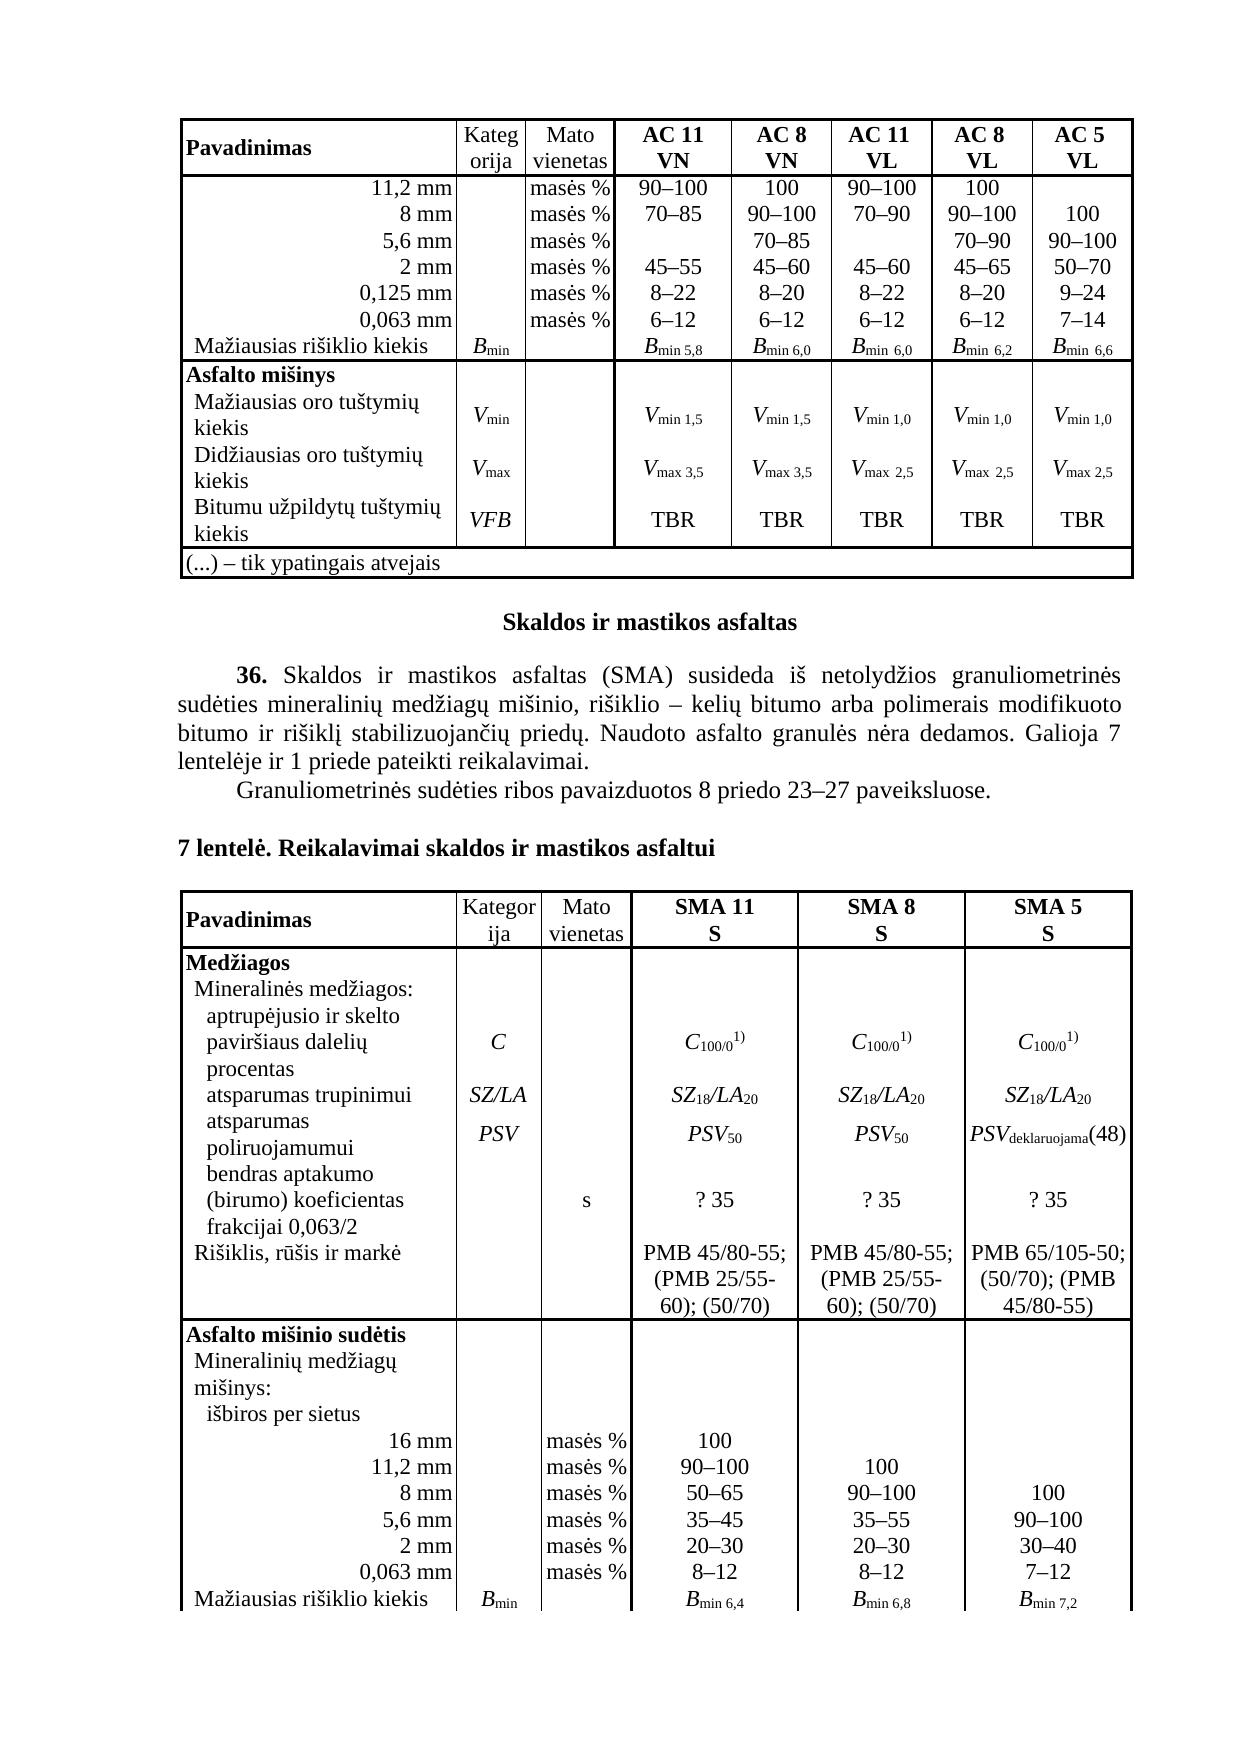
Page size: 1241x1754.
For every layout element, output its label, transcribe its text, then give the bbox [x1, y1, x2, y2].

table_header Pavadinimas [183, 893, 456, 946]
table_cell [542, 976, 546, 1002]
table_header AC 8 VN [827, 121, 831, 174]
table_cell Vmin 1,0 [1033, 388, 1131, 441]
table_cell 8–20 [827, 279, 831, 306]
table_cell TBR [832, 493, 931, 546]
table_cell [457, 1479, 461, 1506]
table_cell atsparumas trupinimui [183, 1081, 206, 1107]
table_cell [537, 976, 541, 1002]
table_cell C [457, 1002, 541, 1081]
table_cell [537, 949, 541, 976]
table_header Pavadinimas [183, 121, 456, 174]
table_cell [521, 200, 525, 227]
table_cell [457, 1400, 461, 1427]
table_cell 6–12 [727, 306, 731, 332]
table_cell 8 mm [452, 200, 456, 227]
table_cell [537, 1479, 541, 1506]
table_cell [537, 1400, 541, 1427]
table_cell Vmax 3,5 [616, 441, 731, 493]
table_cell Vmax [457, 441, 525, 493]
table_cell 5,6 mm [183, 227, 194, 253]
table_cell 100 [732, 177, 736, 200]
table_cell 11,2 mm [183, 177, 194, 200]
table_cell SZ/LA [537, 1081, 541, 1107]
table_cell [457, 1239, 541, 1318]
table_cell 70–90 [832, 200, 836, 227]
table_cell 0,063 mm [183, 1559, 194, 1585]
table_cell 16 mm [452, 1427, 456, 1453]
table_cell 11,2 mm [183, 1453, 194, 1479]
table_header AC 8 VL [1028, 121, 1032, 174]
table_header Kategorija [537, 893, 541, 946]
table_header Kategorija [457, 893, 461, 946]
table_cell 45–60 [827, 253, 831, 279]
table_cell Vmax 2,5 [933, 441, 1032, 493]
table_cell 16 mm [183, 1427, 194, 1453]
table_cell [727, 362, 731, 388]
table_header Kategorija [457, 121, 461, 174]
table_cell [457, 177, 461, 200]
table_cell 45–60 [832, 253, 836, 279]
table_cell Vmin [457, 388, 525, 441]
table_cell [526, 362, 530, 388]
table_cell 6–12 [1028, 306, 1032, 332]
table_cell TBR [616, 493, 731, 546]
table_cell 70–85 [727, 200, 731, 227]
table_cell [521, 306, 525, 332]
table_cell [542, 1107, 630, 1160]
table_cell Vmax 2,5 [832, 441, 931, 493]
table_cell aptrupėjusio ir skelto paviršiaus dalelių procentas [183, 1002, 206, 1081]
table_cell [457, 1160, 541, 1239]
table_cell C100/01) [799, 1002, 964, 1081]
table_cell Vmax 2,5 [1033, 441, 1131, 493]
table_cell 100 [827, 177, 831, 200]
table_cell [457, 1348, 541, 1400]
table_cell 100 [1028, 177, 1032, 200]
table_cell [542, 1348, 630, 1400]
table_cell PSV50 [799, 1107, 964, 1160]
table_cell 0,125 mm [183, 279, 194, 306]
table_cell [521, 279, 525, 306]
text Skaldos ir mastikos asfaltas [177, 607, 1122, 636]
table_cell Bmin [537, 1585, 541, 1611]
table_cell [542, 1321, 546, 1348]
table_cell [633, 1348, 797, 1400]
table_cell [521, 253, 525, 279]
table_cell [732, 362, 736, 388]
table_cell 6–12 [832, 306, 836, 332]
table_cell [457, 1506, 461, 1532]
table_cell 8–22 [727, 279, 731, 306]
text 36. Skaldos ir mastikos asfaltas (SMA) susideda iš netolydžios granuliometrinės sudėties mineralinių medžiagų mišinio, rišiklio – kelių bitumo arba polimerais modifikuoto bitumo ir rišiklį stabilizuojančių priedų. Naudoto asfalto granulės nėra dedamos. Galioja 7 lentelėje ir 1 priede pateikti reikalavimai. [177, 660, 1122, 775]
table_header Kategorija [521, 121, 525, 174]
table_cell [542, 1239, 630, 1318]
text 7 lentelė. Reikalavimai skaldos ir mastikos asfaltui [177, 833, 1122, 861]
table_cell 70–90 [1028, 227, 1032, 253]
table_cell [542, 1585, 546, 1611]
table_cell [526, 441, 613, 493]
table_cell 8–22 [832, 279, 836, 306]
table_cell PSVdeklaruojama(48) [966, 1107, 1130, 1160]
table_cell C100/01) [966, 1002, 1130, 1081]
table_cell VFB [457, 493, 525, 546]
table_cell [457, 1321, 461, 1348]
table_cell TBR [933, 493, 1032, 546]
table_cell 2 mm [452, 1532, 456, 1558]
table_cell [542, 1081, 546, 1107]
table_cell [827, 362, 831, 388]
table_cell 6–12 [732, 306, 736, 332]
table_cell [521, 362, 525, 388]
table_cell ?=> 35 [966, 1160, 1130, 1239]
table_cell TBR [1033, 493, 1131, 546]
table_cell 2 mm [183, 253, 194, 279]
table_cell s [542, 1160, 630, 1239]
table_cell 0,063 mm [183, 306, 194, 332]
table_cell [537, 1532, 541, 1558]
table_cell 45–60 [732, 253, 736, 279]
table_cell Vmax 3,5 [732, 441, 831, 493]
table_cell 70–85 [827, 227, 831, 253]
table_cell [526, 332, 530, 358]
table_cell [457, 279, 461, 306]
table_cell ?=> 35 [799, 1160, 964, 1239]
table_cell 5,6 mm [183, 1506, 194, 1532]
table_cell [537, 1559, 541, 1585]
table_cell 6–12 [827, 306, 831, 332]
table_cell [966, 1348, 1130, 1400]
table_cell 8 mm [452, 1479, 456, 1506]
table_cell [457, 253, 461, 279]
table_cell [457, 976, 461, 1002]
table_cell C100/01) [633, 1002, 797, 1081]
table_cell 70–85 [732, 227, 736, 253]
table_cell Vmin 1,5 [616, 388, 731, 441]
table_cell [457, 949, 461, 976]
table_cell [457, 1559, 461, 1585]
table_cell Bmin [457, 1585, 461, 1611]
table_cell Rišiklis, rūšis ir markė [183, 1239, 456, 1318]
table_cell Vmin 1,0 [933, 388, 1032, 441]
table_cell [727, 227, 731, 253]
table_cell [799, 1348, 964, 1400]
table_cell [457, 1532, 461, 1558]
table_cell [832, 227, 836, 253]
table_cell [537, 1506, 541, 1532]
table_cell [537, 1321, 541, 1348]
table_cell [457, 306, 461, 332]
table_cell Vmin 1,0 [832, 388, 931, 441]
table_cell ?=> 35 [633, 1160, 797, 1239]
table_cell SZ/LA [457, 1081, 461, 1107]
table_cell atsparumas poliruojamumui [183, 1107, 206, 1160]
table_header AC 11 VL [832, 121, 836, 174]
table_cell TBR [732, 493, 831, 546]
table_cell [457, 1427, 461, 1453]
table_cell Bmin [457, 332, 461, 358]
table_cell [457, 200, 461, 227]
table_cell [526, 493, 613, 546]
table_cell 8–20 [732, 279, 736, 306]
table_cell [521, 227, 525, 253]
table_cell 8 mm [183, 200, 194, 227]
table_cell PSV50 [633, 1107, 797, 1160]
table_cell [537, 1427, 541, 1453]
table_cell 45–55 [727, 253, 731, 279]
table_cell 8–20 [1028, 279, 1032, 306]
table_cell [526, 388, 613, 441]
table_cell [542, 1400, 546, 1427]
table_cell [457, 227, 461, 253]
table_cell 45–65 [1028, 253, 1032, 279]
table_cell Vmin 1,5 [732, 388, 831, 441]
table_cell [457, 1453, 461, 1479]
table_cell 2 mm [183, 1532, 194, 1558]
table_cell Bmin [521, 332, 525, 358]
table_cell išbiros per sietus [183, 1400, 206, 1427]
table_cell [542, 1002, 630, 1081]
table_header AC 8 VN [732, 121, 736, 174]
table_cell bendras aptakumo (birumo) koeficientas frakcijai 0,063/2 [183, 1160, 206, 1239]
table_cell 2 mm [452, 253, 456, 279]
table_cell [457, 362, 461, 388]
table_cell [1028, 362, 1032, 388]
table_cell PSV [457, 1107, 541, 1160]
table_cell [832, 362, 836, 388]
table_cell [537, 1453, 541, 1479]
table_cell [542, 949, 546, 976]
table_cell 8 mm [183, 1479, 194, 1506]
table_cell [521, 177, 525, 200]
text Granuliometrinės sudėties ribos pavaizduotos 8 priedo 23–27 paveiksluose. [177, 775, 1122, 804]
table_header AC 11 VN [727, 121, 731, 174]
